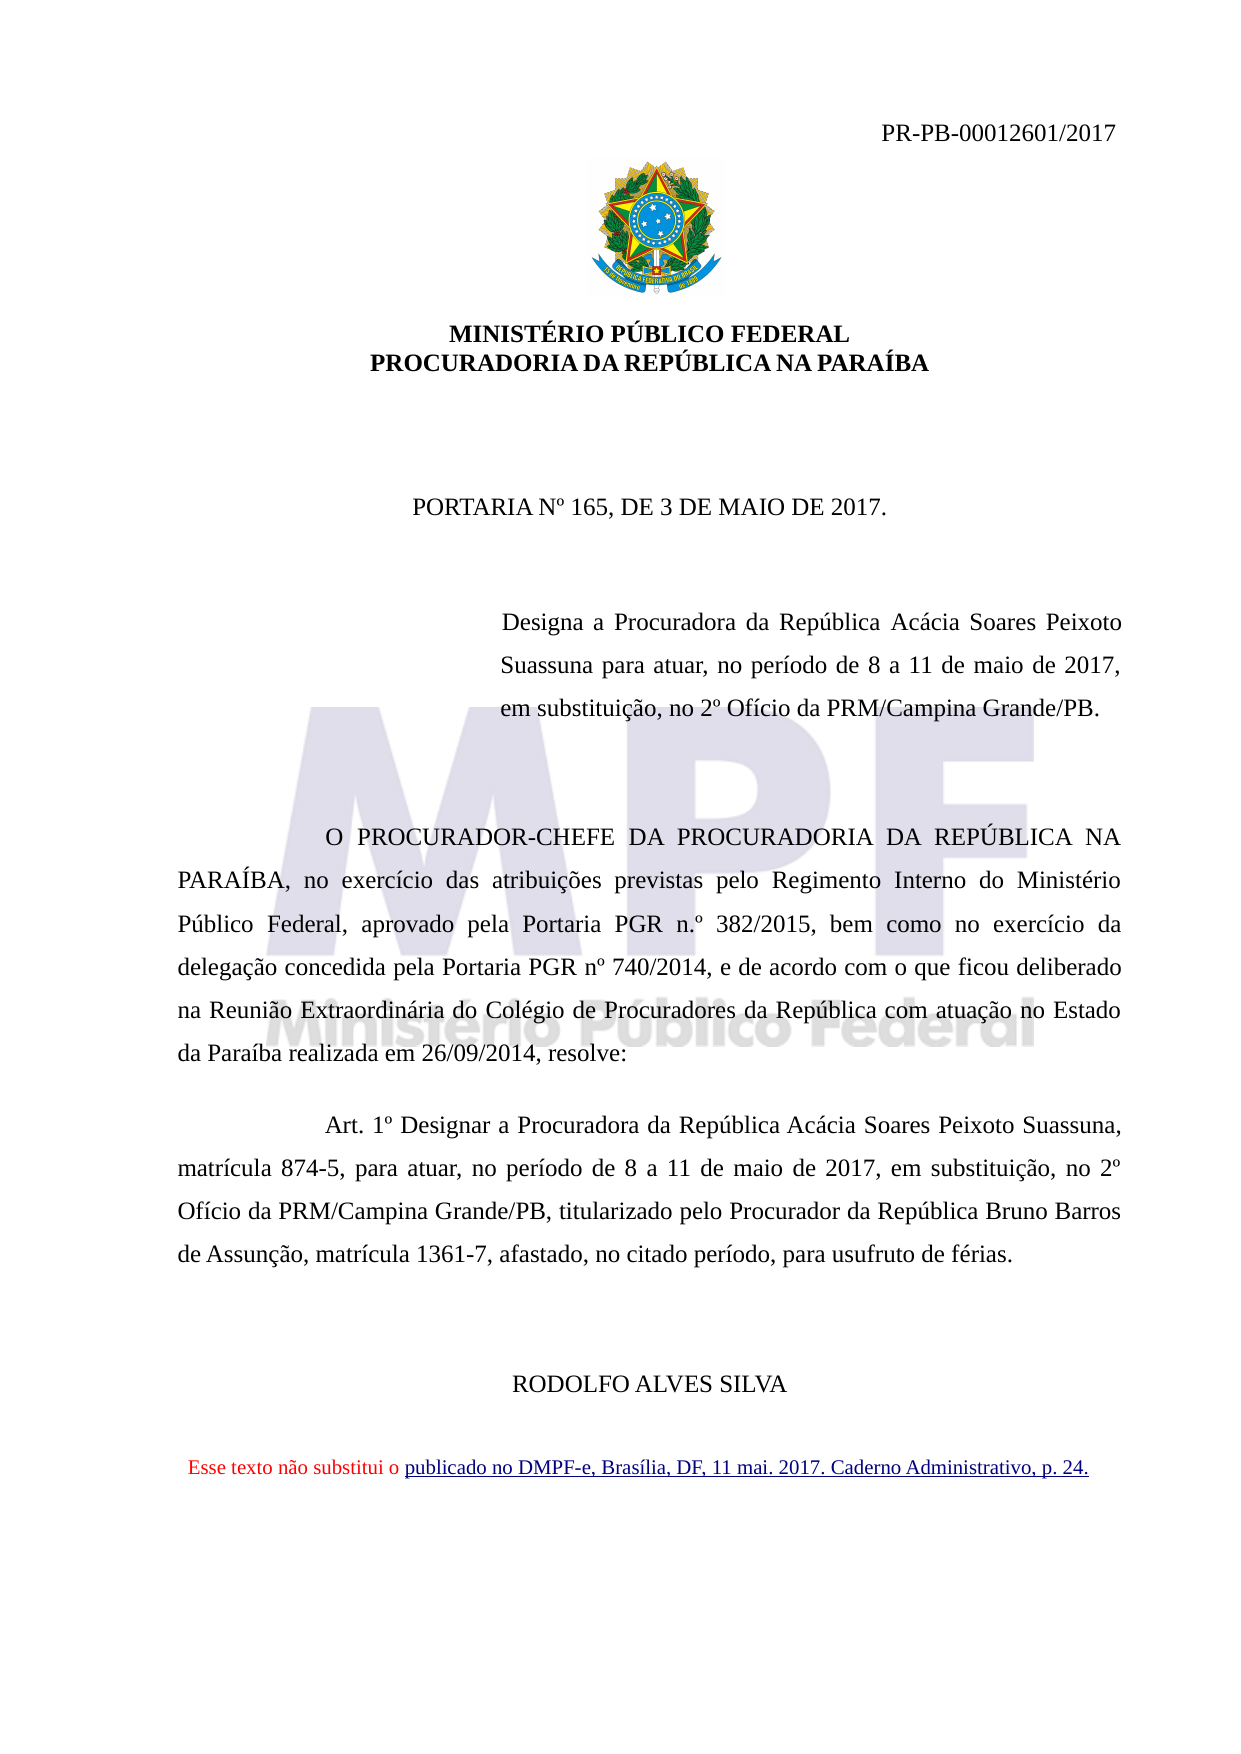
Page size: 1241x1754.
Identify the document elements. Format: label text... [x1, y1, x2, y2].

picture [587, 158, 726, 297]
text PORTARIA Nº 165, DE 3 DE MAIO DE 2017. [177, 492, 1122, 521]
picture [266, 707, 1034, 822]
text O PROCURADOR-CHEFE DA PROCURADORIA DA REPÚBLICA NA PARAÍBA, no exercício das atribuições previstas pelo Regimento Interno do Ministério Público Federal, aprovado pela Portaria PGR n.º 382/2015, bem como no exercício da delegação concedida pela Portaria PGR nº 740/2014, e de acordo com o que ficou deliberado na Reunião Extraordinária do Colégio de Procuradores da República com atuação no Estado da Paraíba realizada em 26/09/2014, resolve: [177, 822, 1122, 1067]
text Designa a Procuradora da República Acácia Soares Peixoto Suassuna para atuar, no período de 8 a 11 de maio de 2017, em substituição, no 2º Ofício da PRM/Campina Grande/PB. [500, 607, 1122, 722]
text Esse texto não substitui o publicado no DMPF-e, Brasília, DF, 11 mai. 2017. Caderno Administrativo, p. 24. [177, 1455, 1122, 1479]
text PR-PB-00012601/2017 [177, 118, 1122, 147]
text RODOLFO ALVES SILVA [177, 1369, 1122, 1397]
text Art. 1º Designar a Procuradora da República Acácia Soares Peixoto Suassuna, matrícula 874-5, para atuar, no período de 8 a 11 de maio de 2017, em substituição, no 2º Ofício da PRM/Campina Grande/PB, titularizado pelo Procurador da República Bruno Barros de Assunção, matrícula 1361-7, afastado, no citado período, para usufruto de férias. [177, 1110, 1122, 1268]
text MINISTÉRIO PÚBLICO FEDERAL [177, 319, 1122, 348]
text PROCURADORIA DA REPÚBLICA NA PARAÍBA [177, 348, 1122, 377]
